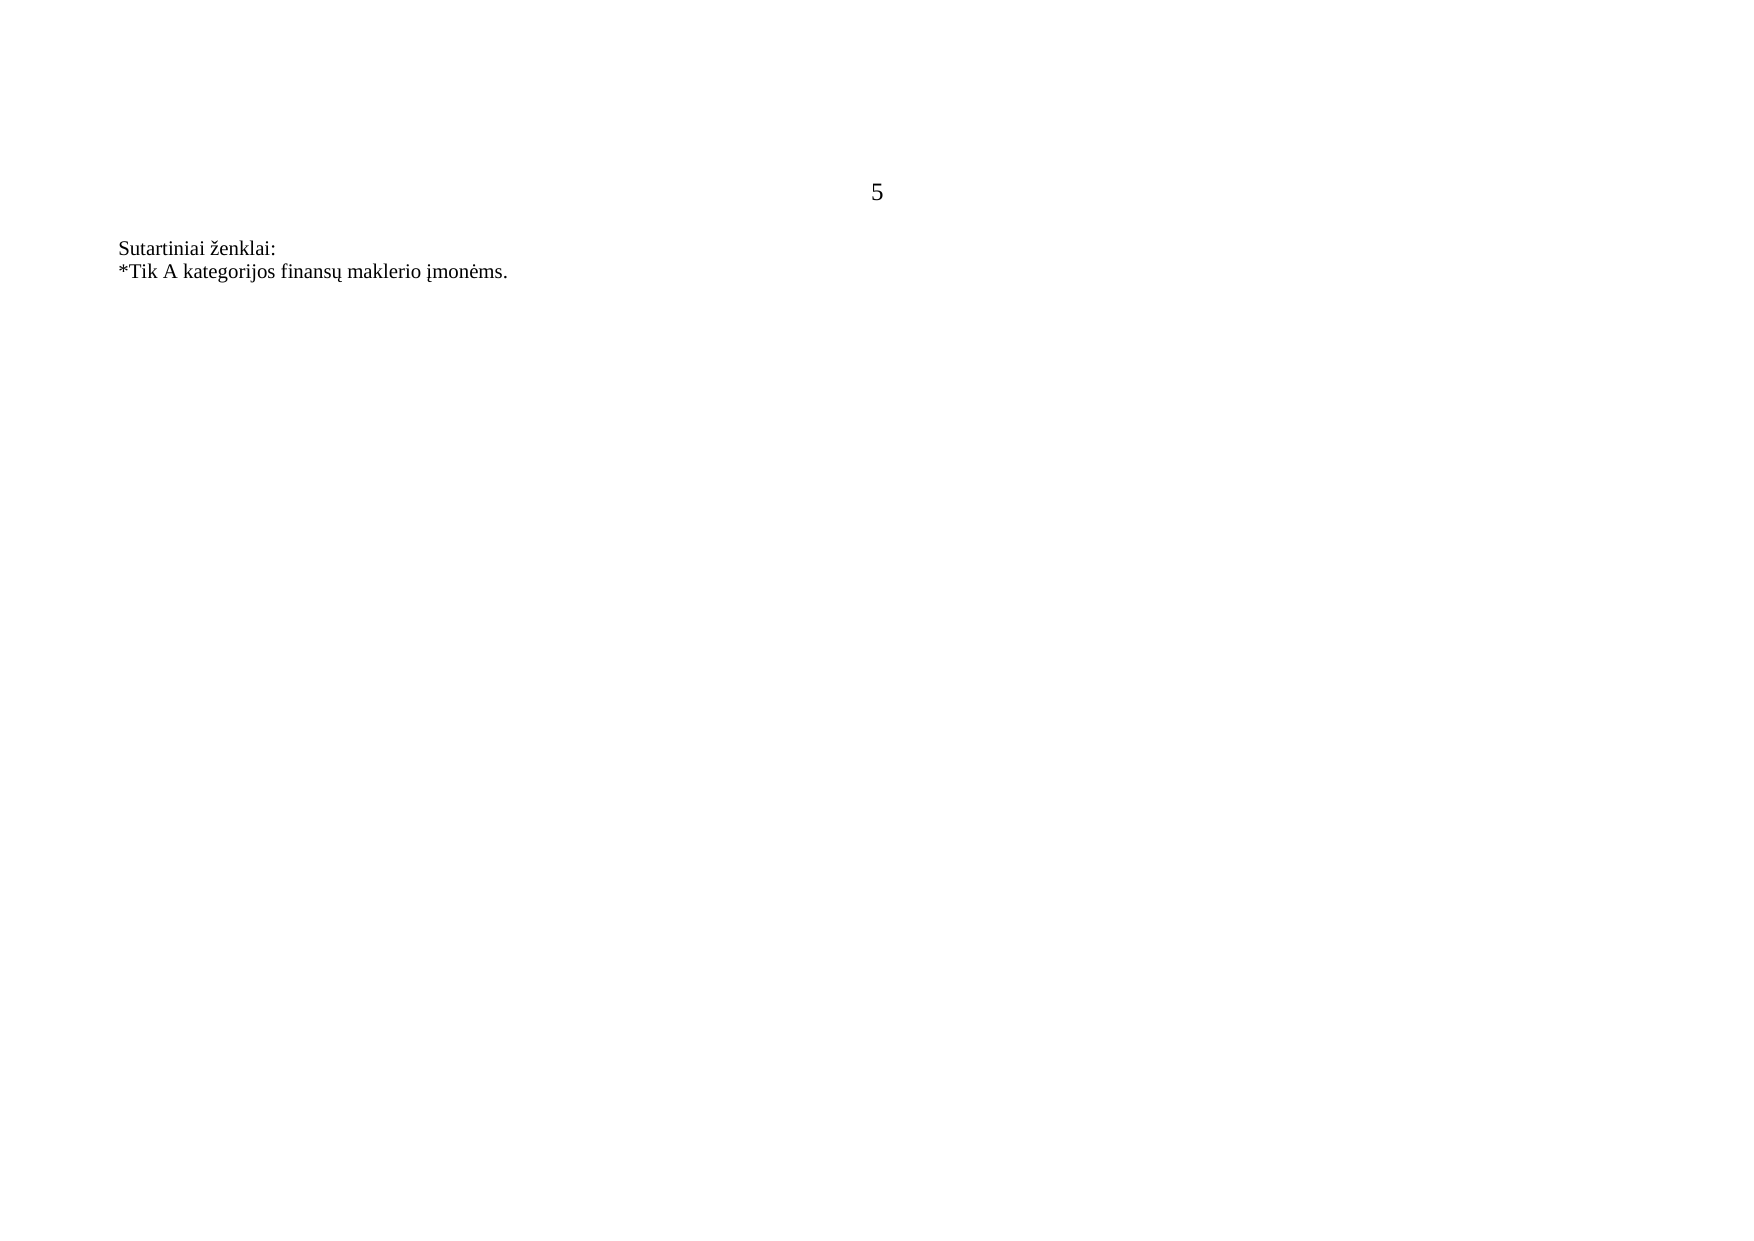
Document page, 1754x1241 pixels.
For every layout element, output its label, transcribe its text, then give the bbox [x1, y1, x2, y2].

text Sutartiniai ženklai: [118, 235, 1636, 259]
text *Tik A kategorijos finansų maklerio įmonėms. [118, 259, 1636, 283]
